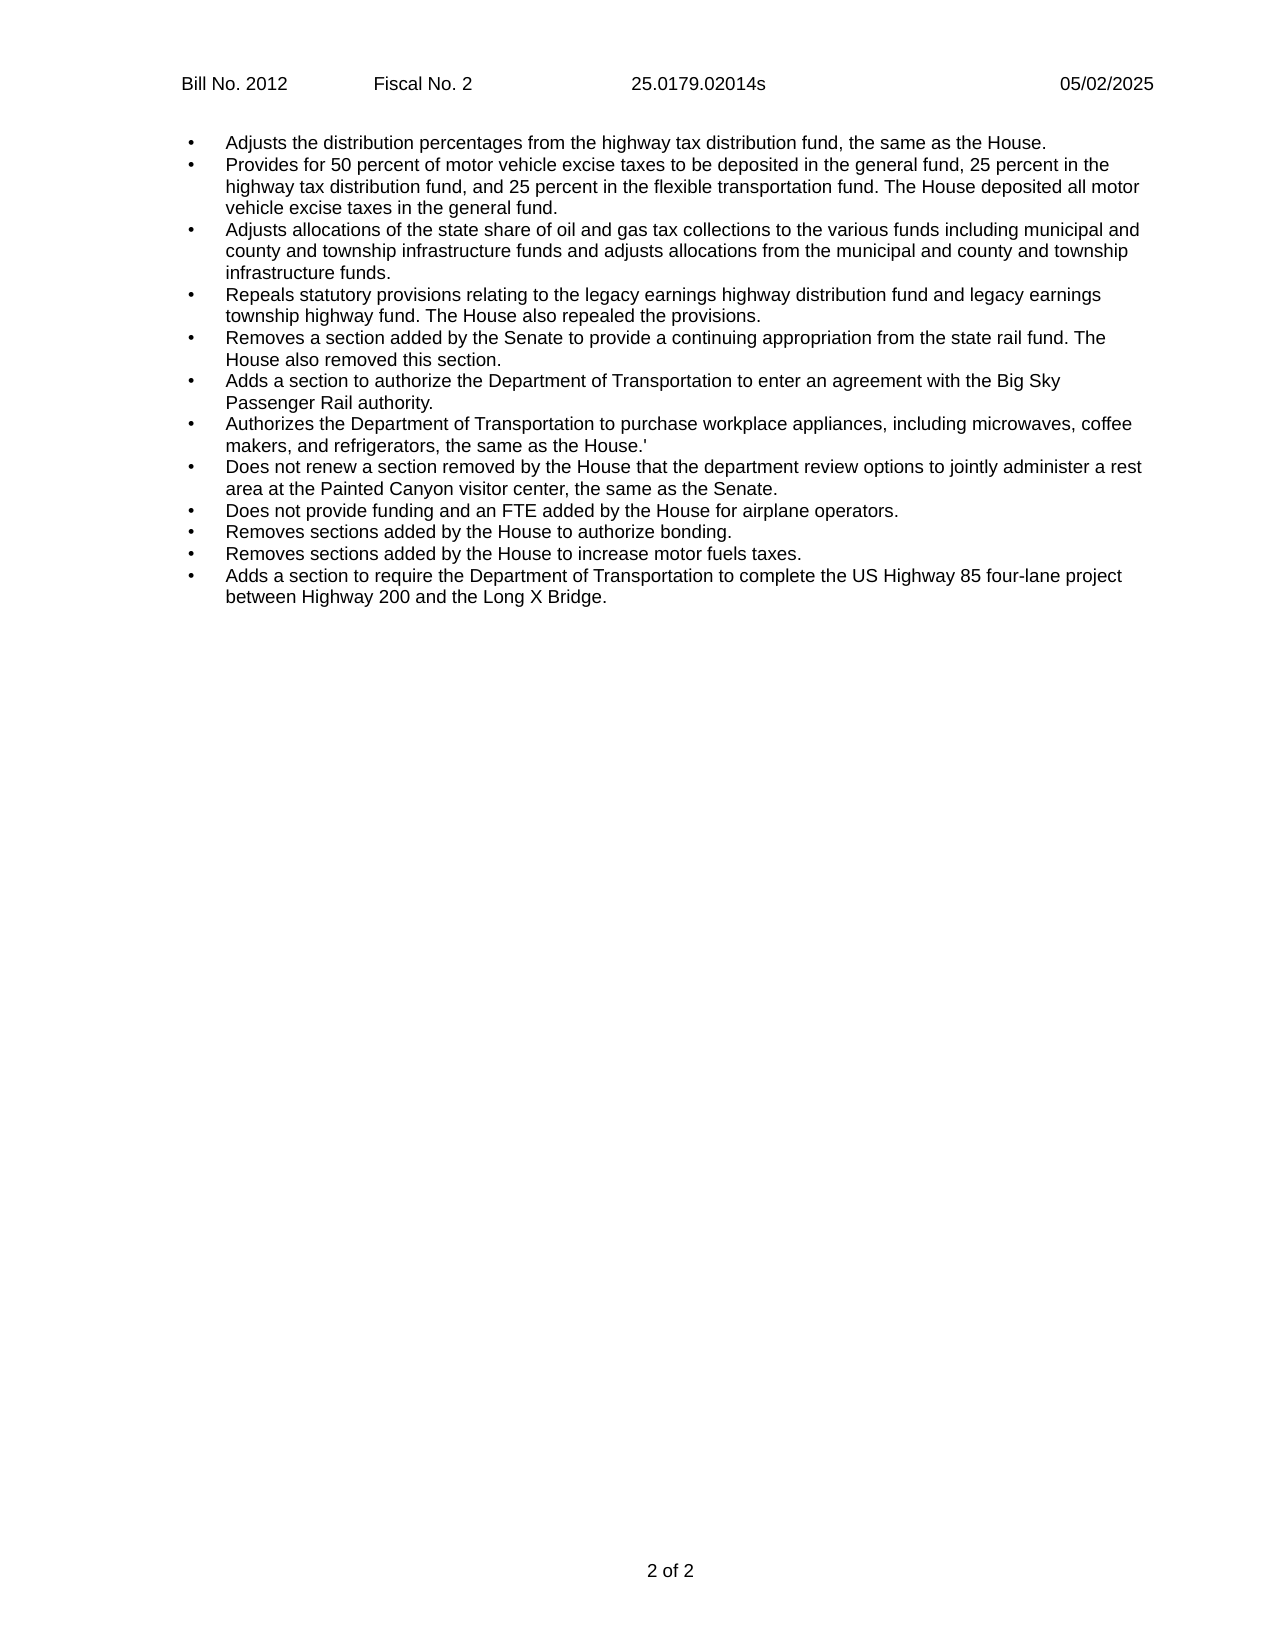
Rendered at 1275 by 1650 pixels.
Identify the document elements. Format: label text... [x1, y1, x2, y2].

list Removes a section added by the Senate to provide a continuing appropriation from the state rail fund. The House also removed this section. [188, 327, 1154, 370]
list Provides for 50 percent of motor vehicle excise taxes to be deposited in the general fund, 25 percent in the highway tax distribution fund, and 25 percent in the flexible transportation fund. The House deposited all motor vehicle excise taxes in the general fund. [188, 154, 1154, 219]
list Does not renew a section removed by the House that the department review options to jointly administer a rest area at the Painted Canyon visitor center, the same as the Senate. [188, 456, 1154, 499]
list Removes sections added by the House to authorize bonding. [188, 521, 1154, 543]
list Adjusts the distribution percentages from the highway tax distribution fund, the same as the House. [188, 132, 1154, 154]
list Adds a section to require the Department of Transportation to complete the US Highway 85 four-lane project between Highway 200 and the Long X Bridge. [188, 564, 1154, 608]
list Authorizes the Department of Transportation to purchase workplace appliances, including microwaves, coffee makers, and refrigerators, the same as the House.' [188, 413, 1154, 456]
list Removes sections added by the House to increase motor fuels taxes. [188, 543, 1154, 564]
list Adjusts allocations of the state share of oil and gas tax collections to the various funds including municipal and county and township infrastructure funds and adjusts allocations from the municipal and county and township infrastructure funds. [188, 219, 1154, 283]
list Repeals statutory provisions relating to the legacy earnings highway distribution fund and legacy earnings township highway fund. The House also repealed the provisions. [188, 283, 1154, 327]
list Does not provide funding and an FTE added by the House for airplane operators. [188, 499, 1154, 521]
list Adds a section to authorize the Department of Transportation to enter an agreement with the Big Sky Passenger Rail authority. [188, 370, 1154, 413]
